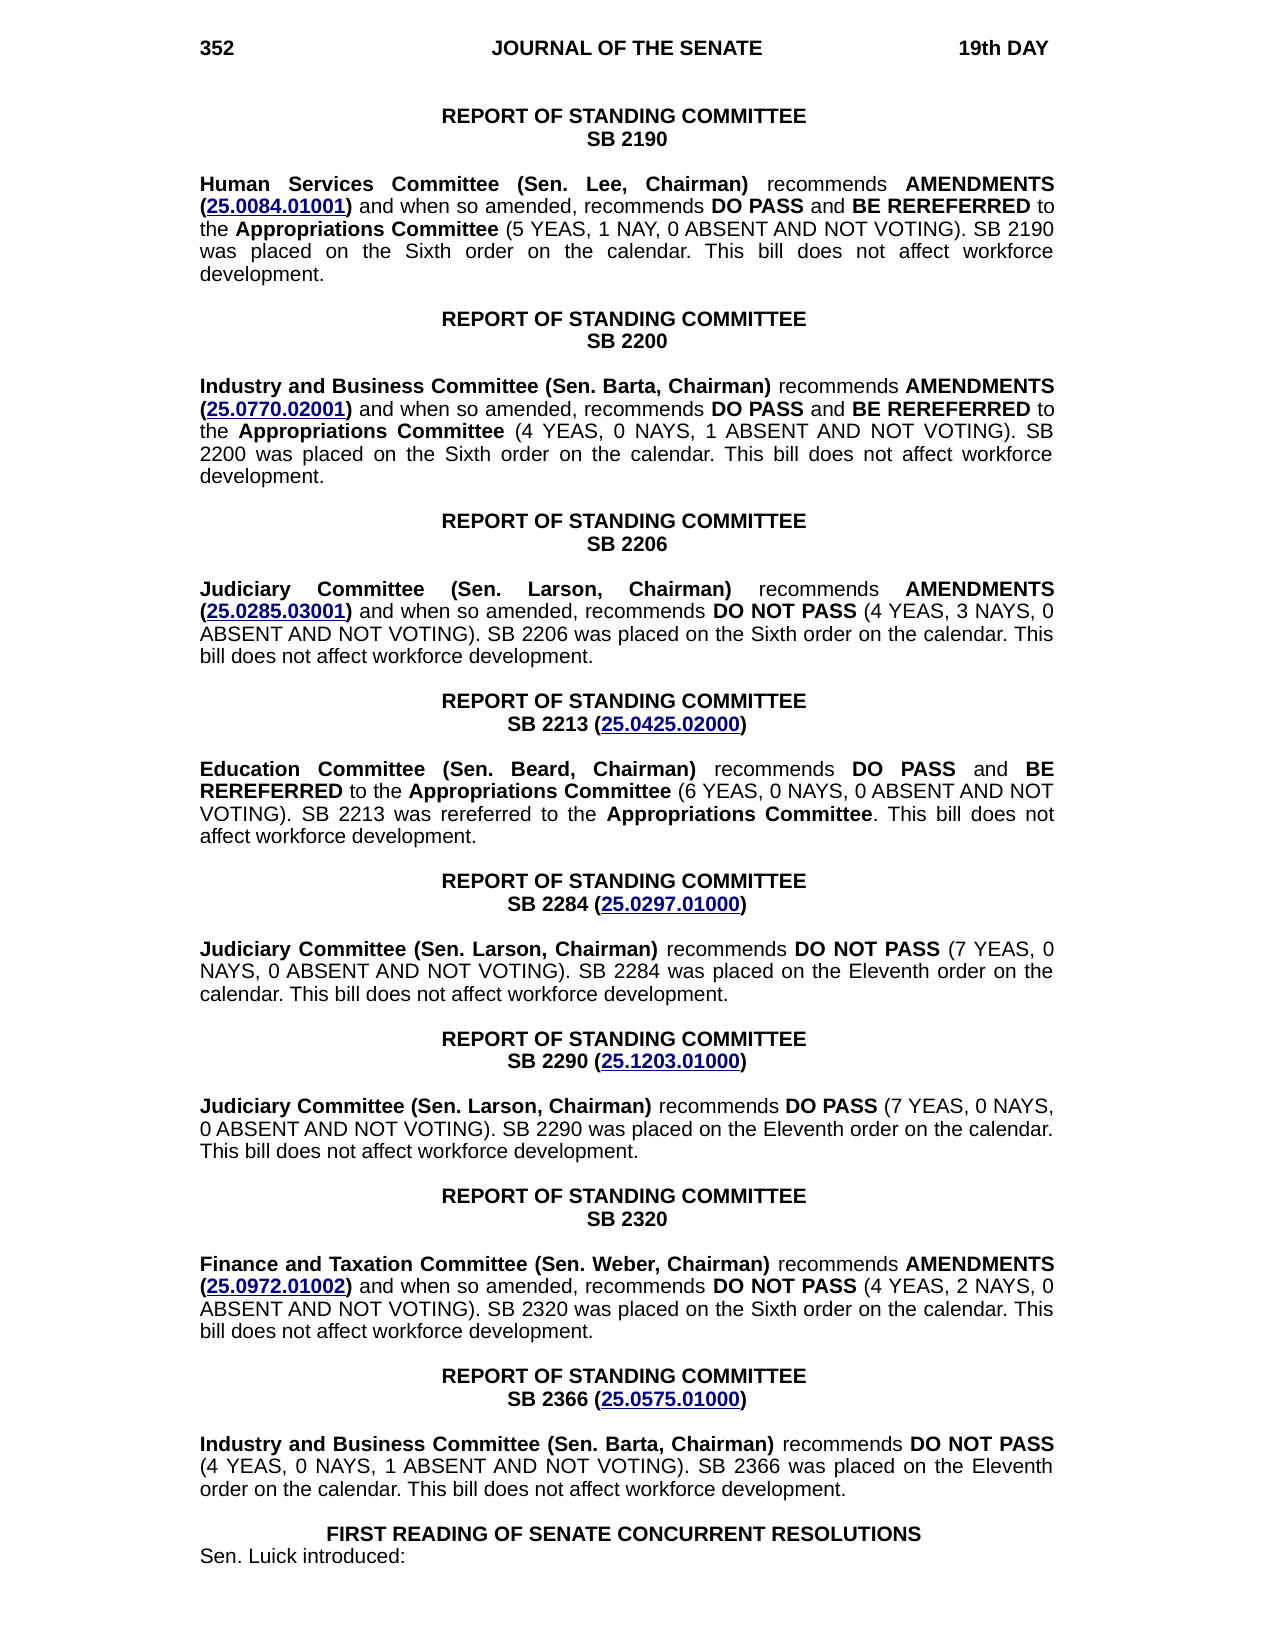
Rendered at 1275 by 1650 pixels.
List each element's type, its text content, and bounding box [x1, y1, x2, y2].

subtitle Page 351 [9, 9, 109, 33]
text Education Committee (Sen. Beard, Chairman) recommends DO PASS and BE REREFERRED to the Appropriations Committee (6 YEAS, 0 NAYS, 0 ABSENT AND NOT VOTING). SB 2213 was rereferred to the Appropriations Committee. This bill does not affect workforce development. [199, 758, 1054, 848]
text REPORT OF STANDING COMMITTEE SB 2213 (25.0425.02000) [199, 691, 1054, 736]
text REPORT OF STANDING COMMITTEE SB 2190 [199, 106, 1054, 151]
text REPORT OF STANDING COMMITTEE SB 2206 [199, 511, 1054, 556]
text Finance and Taxation Committee (Sen. Weber, Chairman) recommends AMENDMENTS (25.0972.01002) and when so amended, recommends DO NOT PASS (4 YEAS, 2 NAYS, 0 ABSENT AND NOT VOTING). SB 2320 was placed on the Sixth order on the calendar. This bill does not affect workforce development. [199, 1253, 1054, 1343]
text Sen. Luick introduced: [199, 1546, 1054, 1568]
text REPORT OF STANDING COMMITTEE SB 2200 [199, 308, 1054, 353]
text Judiciary Committee (Sen. Larson, Chairman) recommends DO NOT PASS (7 YEAS, 0 NAYS, 0 ABSENT AND NOT VOTING). SB 2284 was placed on the Eleventh order on the calendar. This bill does not affect workforce development. [199, 938, 1054, 1006]
text Judiciary Committee (Sen. Larson, Chairman) recommends AMENDMENTS (25.0285.03001) and when so amended, recommends DO NOT PASS (4 YEAS, 3 NAYS, 0 ABSENT AND NOT VOTING). SB 2206 was placed on the Sixth order on the calendar. This bill does not affect workforce development. [199, 578, 1054, 668]
text REPORT OF STANDING COMMITTEE SB 2284 (25.0297.01000) [199, 871, 1054, 916]
text REPORT OF STANDING COMMITTEE SB 2290 (25.1203.01000) [199, 1028, 1054, 1073]
text FIRST READING OF SENATE CONCURRENT RESOLUTIONS [199, 1523, 1054, 1546]
text Industry and Business Committee (Sen. Barta, Chairman) recommends DO NOT PASS (4 YEAS, 0 NAYS, 1 ABSENT AND NOT VOTING). SB 2366 was placed on the Eleventh order on the calendar. This bill does not affect workforce development. [199, 1433, 1054, 1501]
text Industry and Business Committee (Sen. Barta, Chairman) recommends AMENDMENTS (25.0770.02001) and when so amended, recommends DO PASS and BE REREFERRED to the Appropriations Committee (4 YEAS, 0 NAYS, 1 ABSENT AND NOT VOTING). SB 2200 was placed on the Sixth order on the calendar. This bill does not affect workforce development. [199, 376, 1054, 488]
text Judiciary Committee (Sen. Larson, Chairman) recommends DO PASS (7 YEAS, 0 NAYS, 0 ABSENT AND NOT VOTING). SB 2290 was placed on the Eleventh order on the calendar. This bill does not affect workforce development. [199, 1096, 1054, 1163]
text REPORT OF STANDING COMMITTEE SB 2366 (25.0575.01000) [199, 1366, 1054, 1411]
text Human Services Committee (Sen. Lee, Chairman) recommends AMENDMENTS (25.0084.01001) and when so amended, recommends DO PASS and BE REREFERRED to the Appropriations Committee (5 YEAS, 1 NAY, 0 ABSENT AND NOT VOTING). SB 2190 was placed on the Sixth order on the calendar. This bill does not affect workforce development. [199, 173, 1054, 286]
text REPORT OF STANDING COMMITTEE SB 2320 [199, 1186, 1054, 1231]
